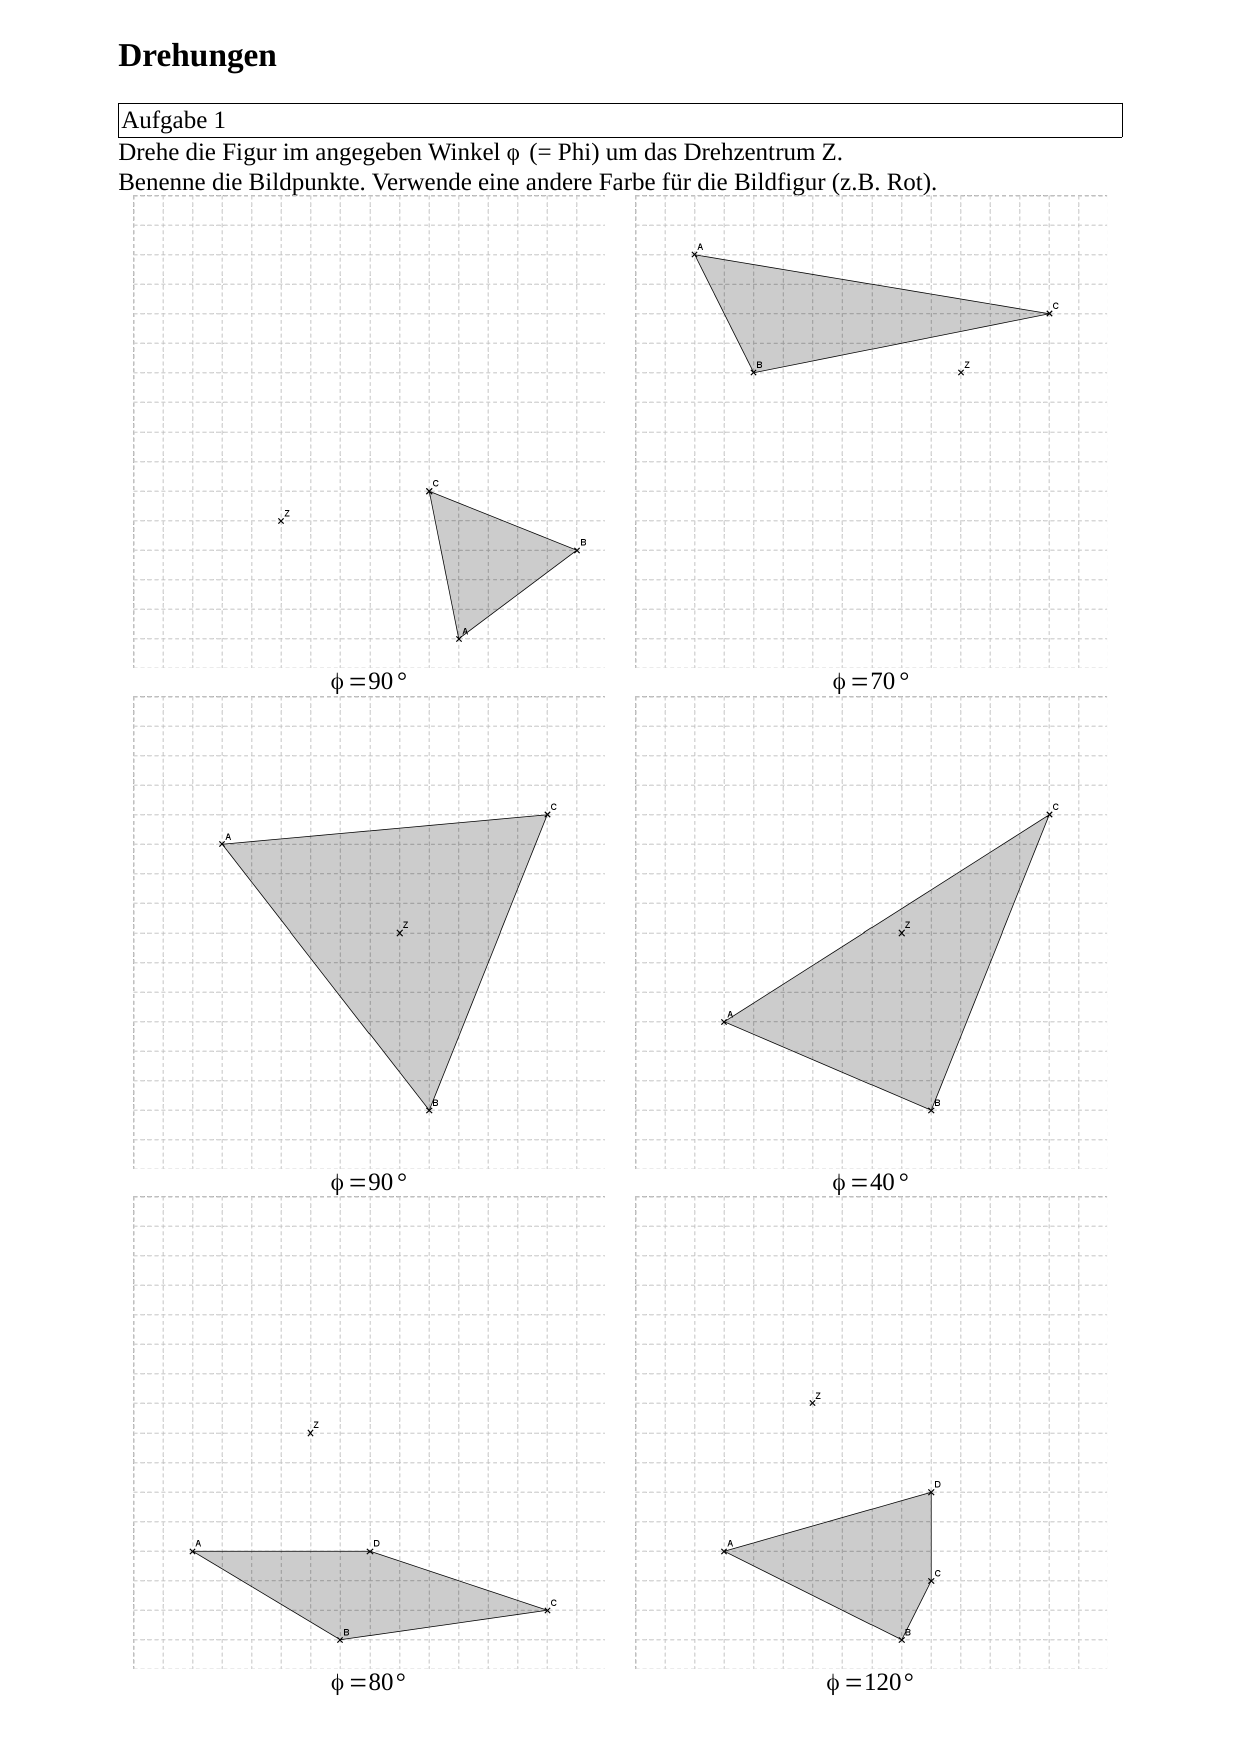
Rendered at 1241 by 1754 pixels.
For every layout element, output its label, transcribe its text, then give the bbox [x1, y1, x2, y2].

text Benenne die Bildpunkte. Verwende eine andere Farbe für die Bildfigur (z.B. Rot). [118, 167, 1122, 196]
picture [635, 1196, 1108, 1669]
text Drehungen [118, 35, 1122, 74]
picture [133, 195, 605, 668]
text Aufgabe 1 [119, 104, 1122, 137]
text Drehe die Figur im angegeben Winkel (= Phi) um das Drehzentrum Z. [118, 138, 1122, 167]
picture [133, 1196, 605, 1669]
table_cell [620, 1197, 1122, 1697]
table_cell [118, 1197, 620, 1697]
picture [133, 696, 605, 1169]
picture [635, 195, 1108, 668]
table_cell [118, 696, 620, 1197]
table_cell [620, 696, 1122, 1197]
table_header [620, 196, 1122, 696]
table_header [118, 196, 620, 696]
picture [635, 696, 1108, 1169]
